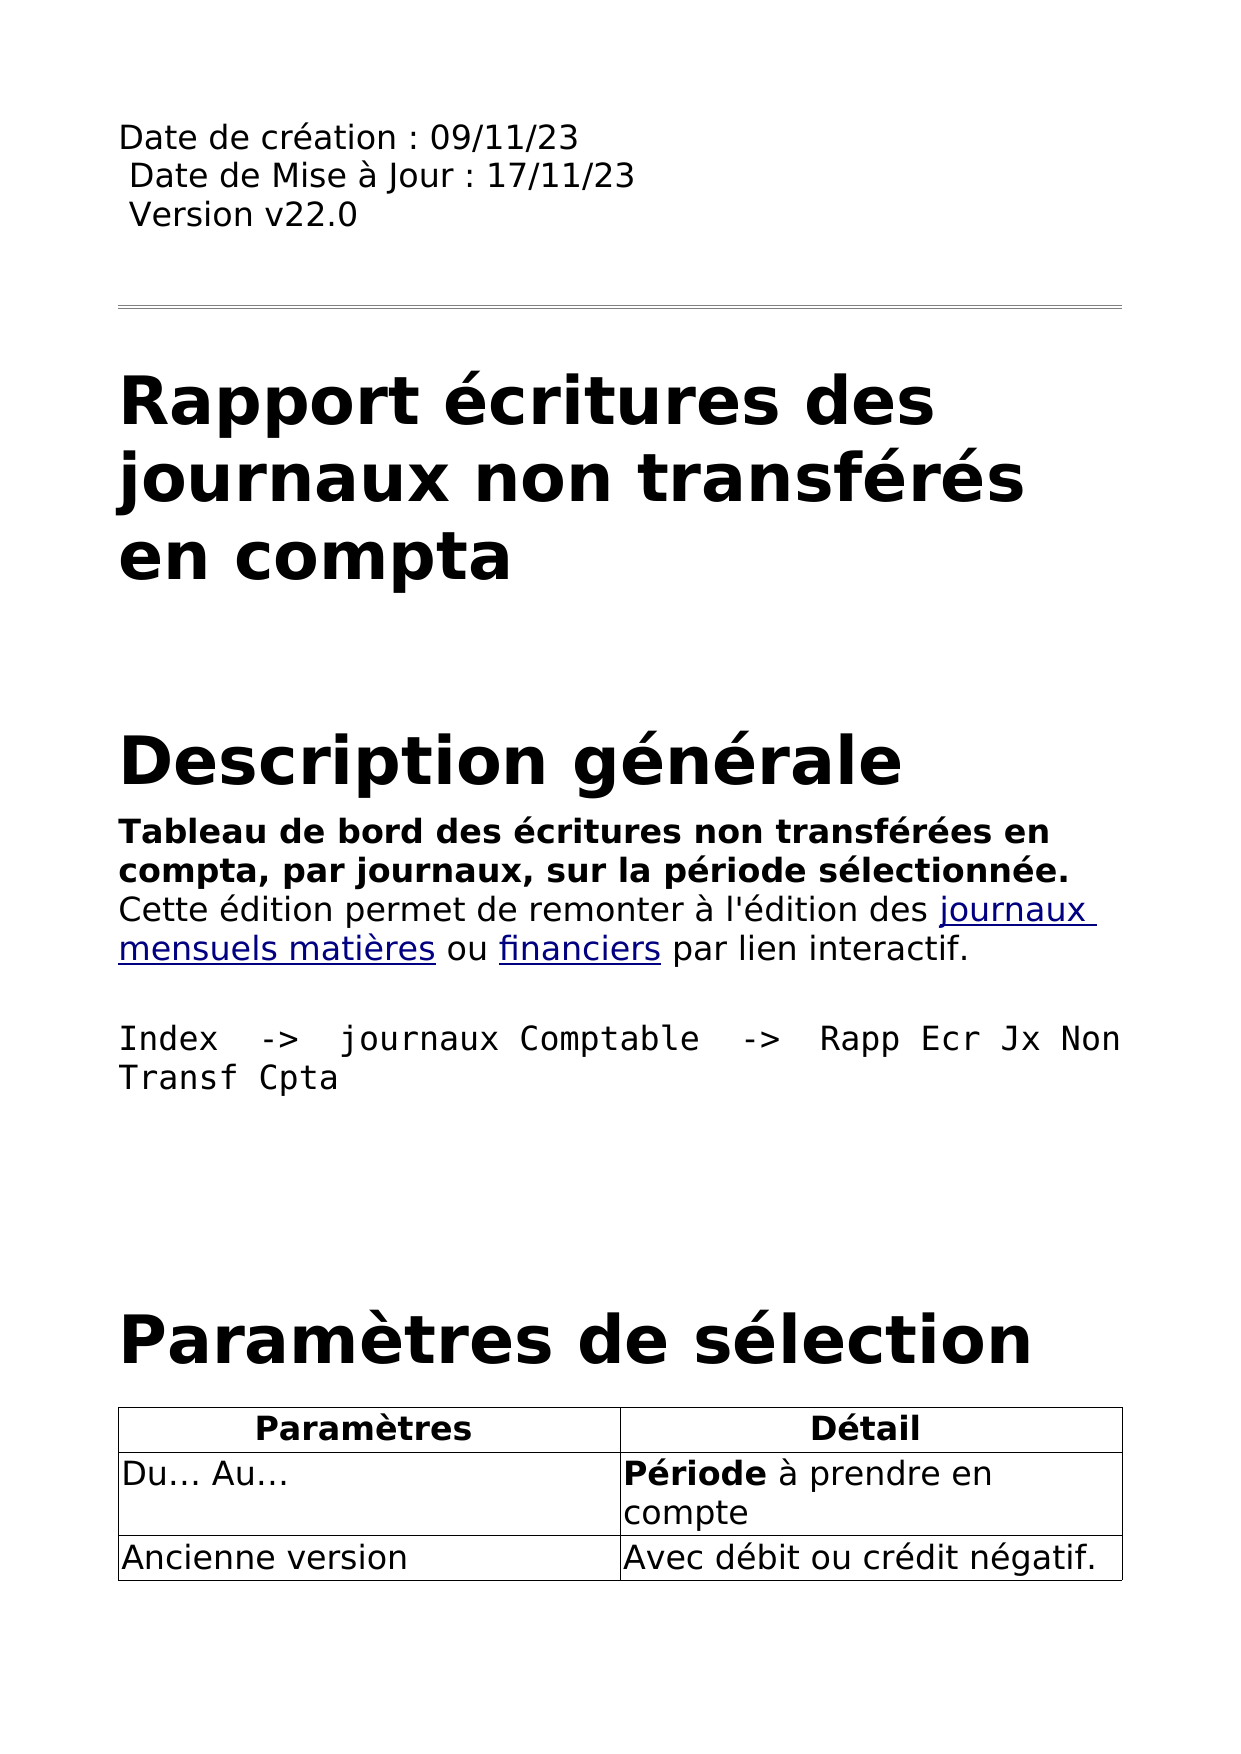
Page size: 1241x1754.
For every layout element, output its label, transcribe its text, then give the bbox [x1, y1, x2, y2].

subtitle Rapport écritures des journaux non transférés en compta [118, 362, 1122, 595]
text Index -> journaux Comptable -> Rapp Ecr Jx Non Transf Cpta [118, 1019, 1122, 1097]
subtitle Paramètres de sélection [118, 1302, 1122, 1379]
table_header Paramètres [119, 1408, 620, 1452]
table_cell Du… Au… [119, 1453, 620, 1535]
table_cell Période à prendre en compte [621, 1453, 1122, 1535]
table_header Détail [621, 1408, 1122, 1452]
subtitle Description générale [118, 723, 1122, 800]
text Date de création : 09/11/23 Date de Mise à Jour : 17/11/23 Version v22.0 [118, 118, 1122, 273]
table_cell Avec débit ou crédit négatif. [621, 1536, 1122, 1580]
table_cell Ancienne version [119, 1536, 620, 1580]
text Tableau de bord des écritures non transférées en compta, par journaux, sur la période sélectionnée. Cette édition permet de remonter à l'édition des journaux mensuels matières ou financiers par lien interactif. [118, 813, 1122, 1007]
